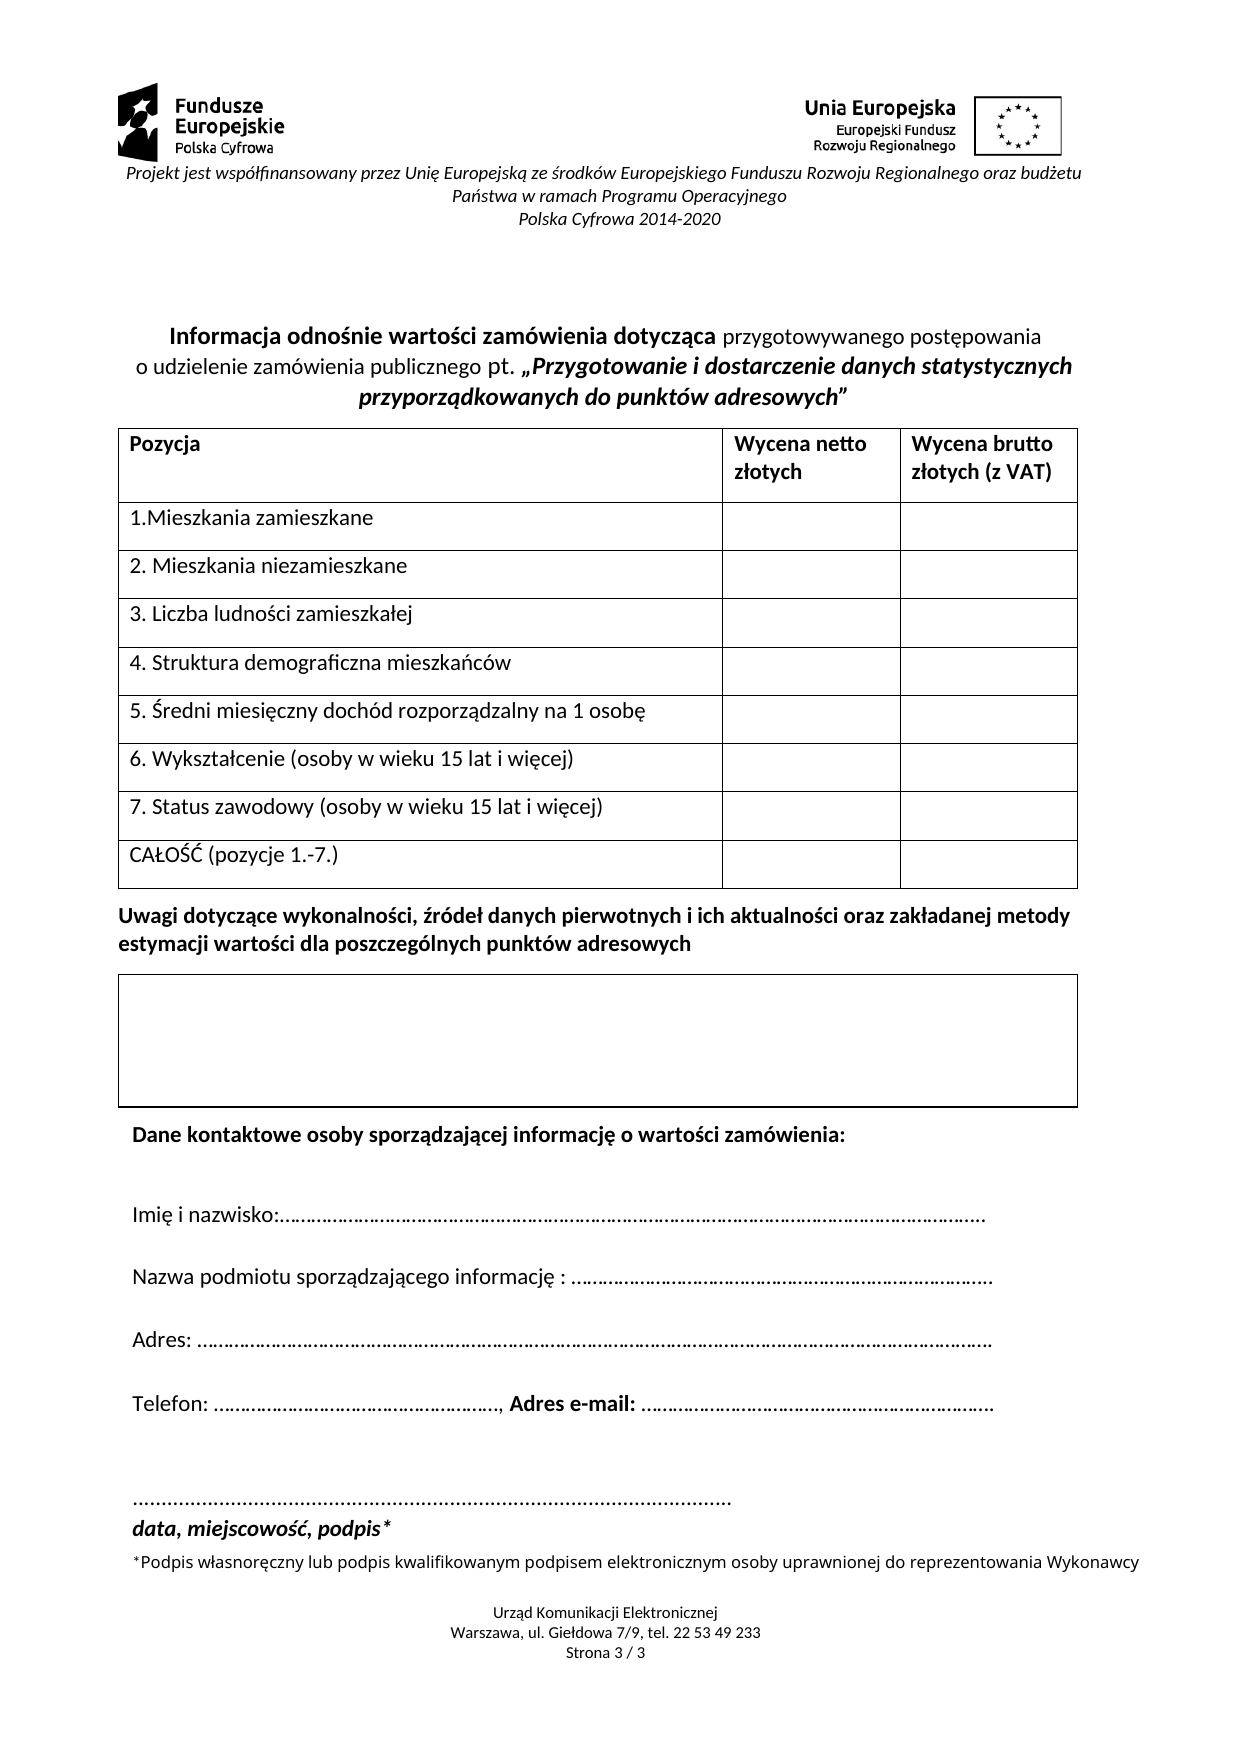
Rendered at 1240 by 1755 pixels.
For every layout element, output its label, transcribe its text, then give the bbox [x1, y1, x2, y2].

table_cell [723, 599, 900, 647]
table_cell [901, 599, 1077, 647]
table_cell [118, 1197, 125, 1228]
table_cell [723, 841, 900, 888]
table_cell *Podpis własnoręczny lub podpis kwalifikowanym podpisem elektronicznym osoby uprawnionej do reprezentowania Wykonawcy [125, 1542, 1166, 1573]
text Uwagi dotyczące wykonalności, źródeł danych pierwotnych i ich aktualności oraz zakładanej metody estymacji wartości dla poszczególnych punktów adresowych [118, 901, 1093, 957]
table_cell [723, 503, 900, 550]
table_cell Imię i nazwisko:…………………………………………………………………………………………………………………….. [125, 1197, 1166, 1228]
table_cell [118, 1108, 125, 1165]
table_cell ........................................................................................................ [125, 1479, 1166, 1511]
table_cell [723, 551, 900, 598]
table_cell [125, 1448, 1166, 1479]
table_cell [118, 1542, 125, 1573]
table_cell [723, 744, 900, 791]
table_cell 4. Struktura demograficzna mieszkańców [119, 648, 722, 695]
table_cell 5. Średni miesięczny dochód rozporządzalny na 1 osobę [119, 696, 722, 743]
table_cell [125, 1417, 1166, 1448]
table_cell [118, 1448, 125, 1479]
table_cell [901, 744, 1077, 791]
table_cell [118, 1353, 125, 1384]
table_cell [723, 648, 900, 695]
table_cell [125, 1165, 367, 1197]
table_header [119, 975, 1077, 1106]
table_cell data, miejscowość, podpis* [125, 1511, 1166, 1542]
table_cell [901, 503, 1077, 550]
table_cell 2. Mieszkania niezamieszkane [119, 551, 722, 598]
table_cell [723, 696, 900, 743]
table_cell [901, 841, 1077, 888]
table_cell [901, 648, 1077, 695]
table_cell Dane kontaktowe osoby sporządzającej informację o wartości zamówienia: [125, 1106, 1166, 1165]
table_cell [901, 792, 1077, 839]
table_cell [118, 1384, 125, 1417]
text Informacja odnośnie wartości zamówienia dotycząca przygotowywanego postępowania o udzielenie zamówienia publicznego pt. „Przygotowanie i dostarczenie danych statystycznych przyporządkowanych do punktów adresowych” [118, 320, 1093, 411]
table_header Wycena netto złotych [723, 429, 900, 502]
table_header [1078, 974, 1166, 1106]
table_cell [118, 1228, 125, 1290]
table_cell [901, 696, 1077, 743]
table_cell [118, 1165, 125, 1197]
table_cell 7. Status zawodowy (osoby w wieku 15 lat i więcej) [119, 792, 722, 839]
table_cell [723, 792, 900, 839]
table_cell 6. Wykształcenie (osoby w wieku 15 lat i więcej) [119, 744, 722, 791]
table_cell [901, 551, 1077, 598]
table_cell [367, 1165, 1166, 1197]
table_cell Adres: ……………………………………………………………………………………………………………………………………. [125, 1290, 1166, 1353]
table_cell Nazwa podmiotu sporządzającego informację : …………………………………………………………………….. [125, 1228, 1166, 1290]
table_cell [118, 1511, 125, 1542]
table_cell [118, 1417, 125, 1448]
table_cell Telefon: ………………………………………………, Adres e-mail: …………………………………………………………. [125, 1384, 1166, 1417]
table_cell 1.Mieszkania zamieszkane [119, 503, 722, 550]
table_cell [118, 1479, 125, 1511]
table_cell [125, 1353, 1166, 1384]
table_header Wycena brutto złotych (z VAT) [901, 429, 1077, 502]
table_cell 3. Liczba ludności zamieszkałej [119, 599, 722, 647]
table_cell CAŁOŚĆ (pozycje 1.-7.) [119, 841, 722, 888]
table_header Pozycja [119, 429, 722, 502]
table_cell [118, 1290, 125, 1353]
